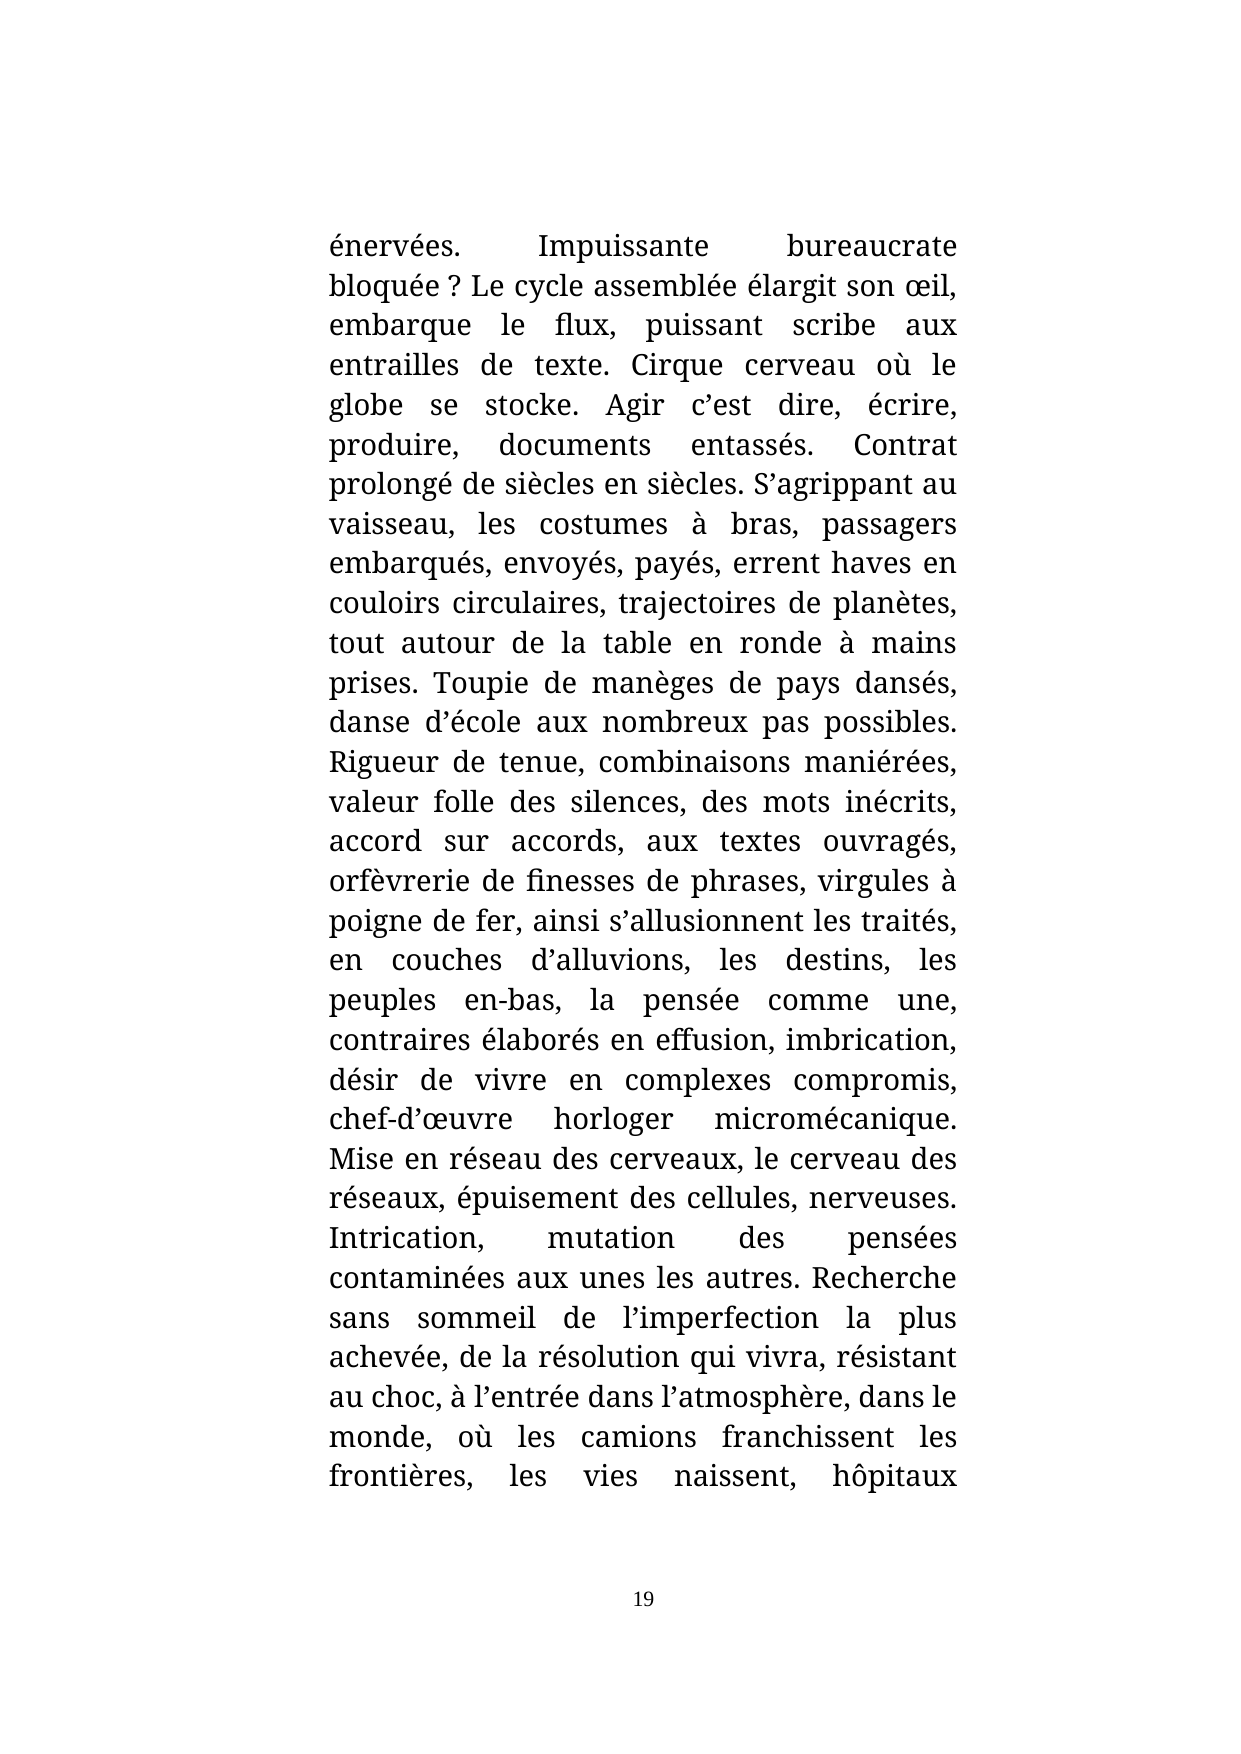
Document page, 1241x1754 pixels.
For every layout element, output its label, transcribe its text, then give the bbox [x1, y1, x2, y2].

text énervées. Impuissante bureaucrate bloquée ? Le cycle assemblée élargit son œil, embarque le flux, puissant scribe aux entrailles de texte. Cirque cerveau où le globe se stocke. Agir c’est dire, écrire, produire, documents entassés. Contrat prolongé de siècles en siècles. S’agrippant au vaisseau, les costumes à bras, passagers embarqués, envoyés, payés, errent haves en couloirs circulaires, trajectoires de planètes, tout autour de la table en ronde à mains prises. Toupie de manèges de pays dansés, danse d’école aux nombreux pas possibles. Rigueur de tenue, combinaisons maniérées, valeur folle des silences, des mots inécrits, accord sur accords, aux textes ouvragés, orfèvrerie de finesses de phrases, virgules à poigne de fer, ainsi s’allusionnent les traités, en couches d’alluvions, les destins, les peuples en-bas, la pensée comme une, contraires élaborés en effusion, imbrication, désir de vivre en complexes compromis, chef-d’œuvre horloger micromécanique. Mise en réseau des cerveaux, le cerveau des réseaux, épuisement des cellules, nerveuses. Intrication, mutation des pensées contaminées aux unes les autres. Recherche sans sommeil de l’imperfection la plus achevée, de la résolution qui vivra, résistant au choc, à l’entrée dans l’atmosphère, dans le monde, où les camions franchissent les frontières, les vies naissent, hôpitaux [328, 225, 958, 1495]
